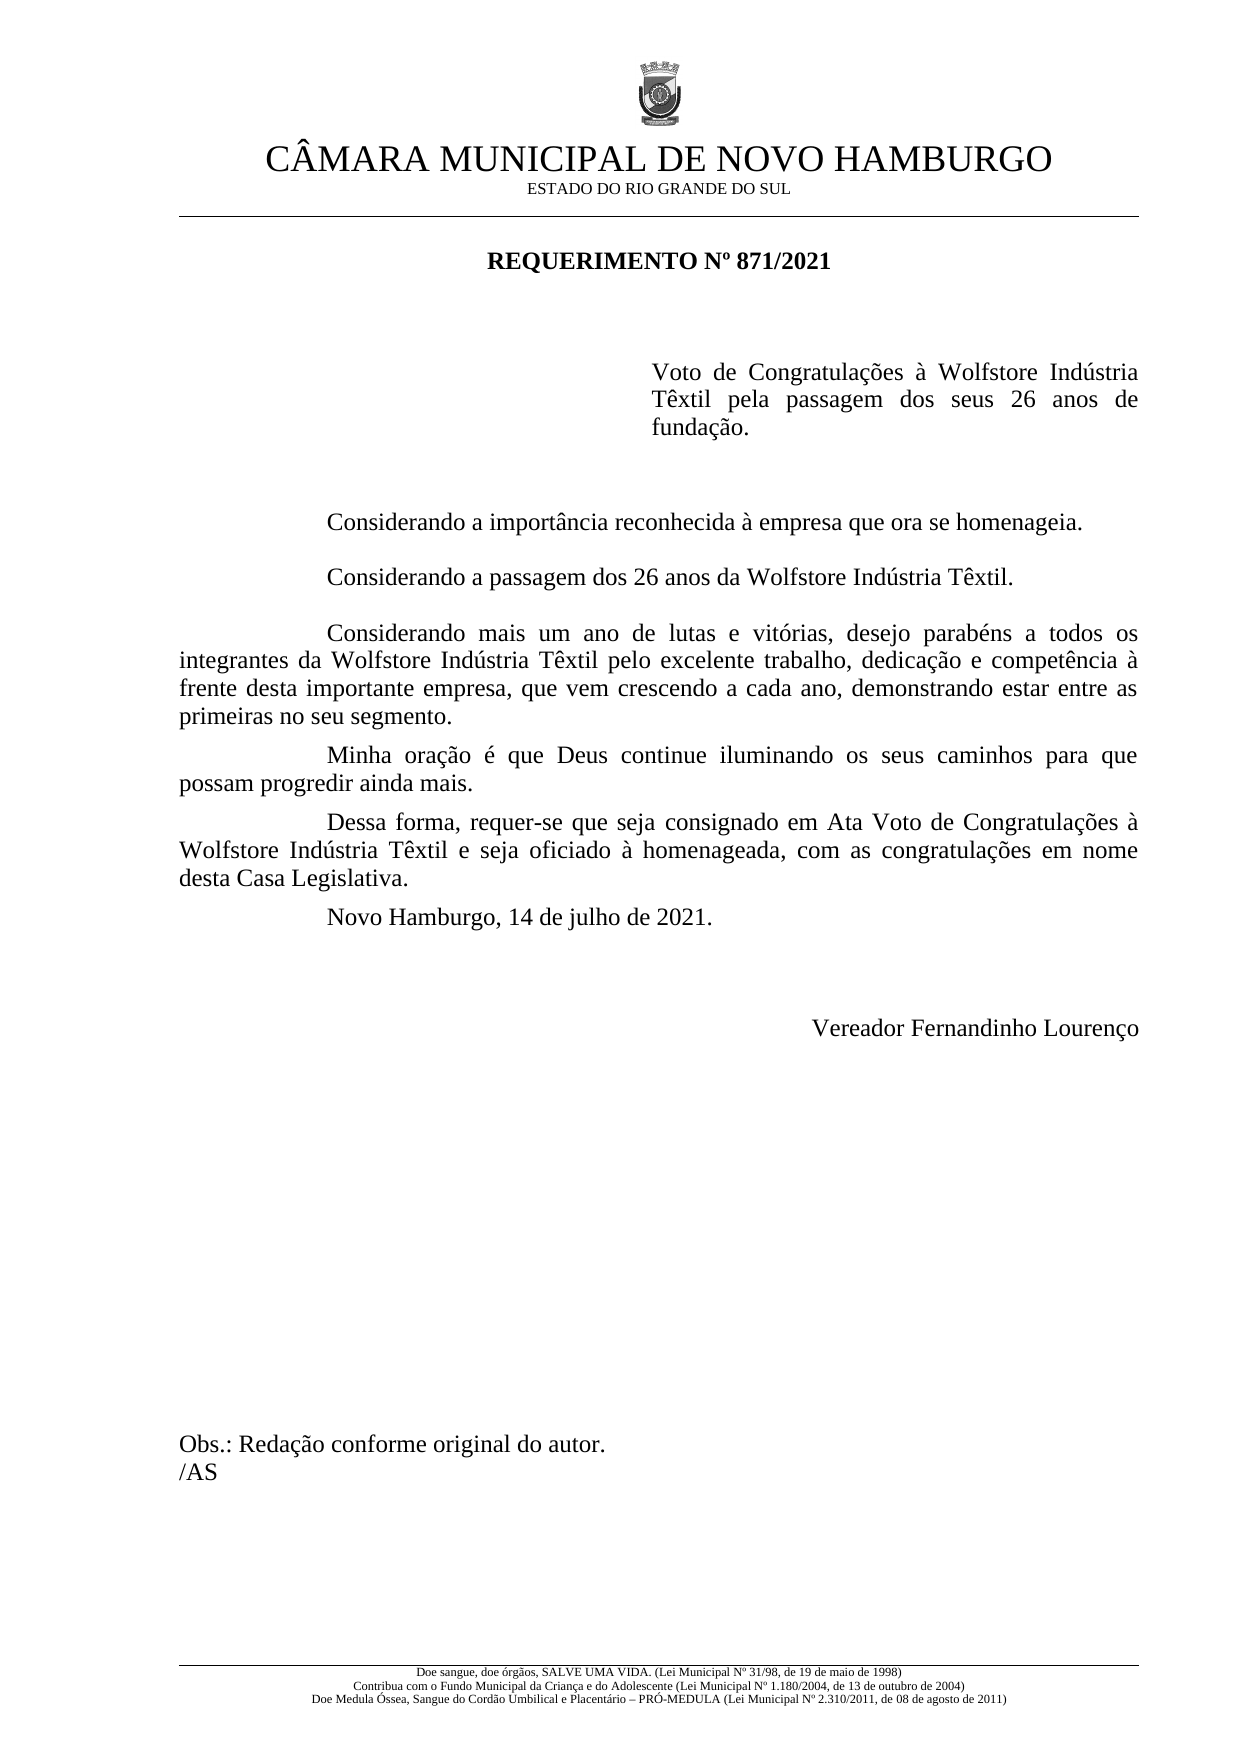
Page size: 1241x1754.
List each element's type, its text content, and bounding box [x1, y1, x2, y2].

text Minha oração é que Deus continue iluminando os seus caminhos para que possam progredir ainda mais. [179, 741, 1139, 797]
text Voto de Congratulações à Wolfstore Indústria Têxtil pela passagem dos seus 26 anos de fundação. [651, 358, 1139, 441]
text Obs.: Redação conforme original do autor. [179, 1430, 1139, 1458]
text Dessa forma, requer-se que seja consignado em Ata Voto de Congratulações à Wolfstore Indústria Têxtil e seja oficiado à homenageada, com as congratulações em nome desta Casa Legislativa. [179, 808, 1139, 892]
text Considerando a importância reconhecida à empresa que ora se homenageia. [179, 508, 1139, 536]
text Considerando mais um ano de lutas e vitórias, desejo parabéns a todos os integrantes da Wolfstore Indústria Têxtil pelo excelente trabalho, dedicação e competência à frente desta importante empresa, que vem crescendo a cada ano, demonstrando estar entre as primeiras no seu segmento. [179, 619, 1139, 729]
text REQUERIMENTO Nº 871/2021 [179, 247, 1139, 274]
text Novo Hamburgo, 14 de julho de 2021. [179, 903, 1139, 931]
text Vereador Fernandinho Lourenço [179, 1014, 1139, 1042]
text /AS [179, 1458, 1139, 1485]
text Considerando a passagem dos 26 anos da Wolfstore Indústria Têxtil. [179, 563, 1139, 591]
